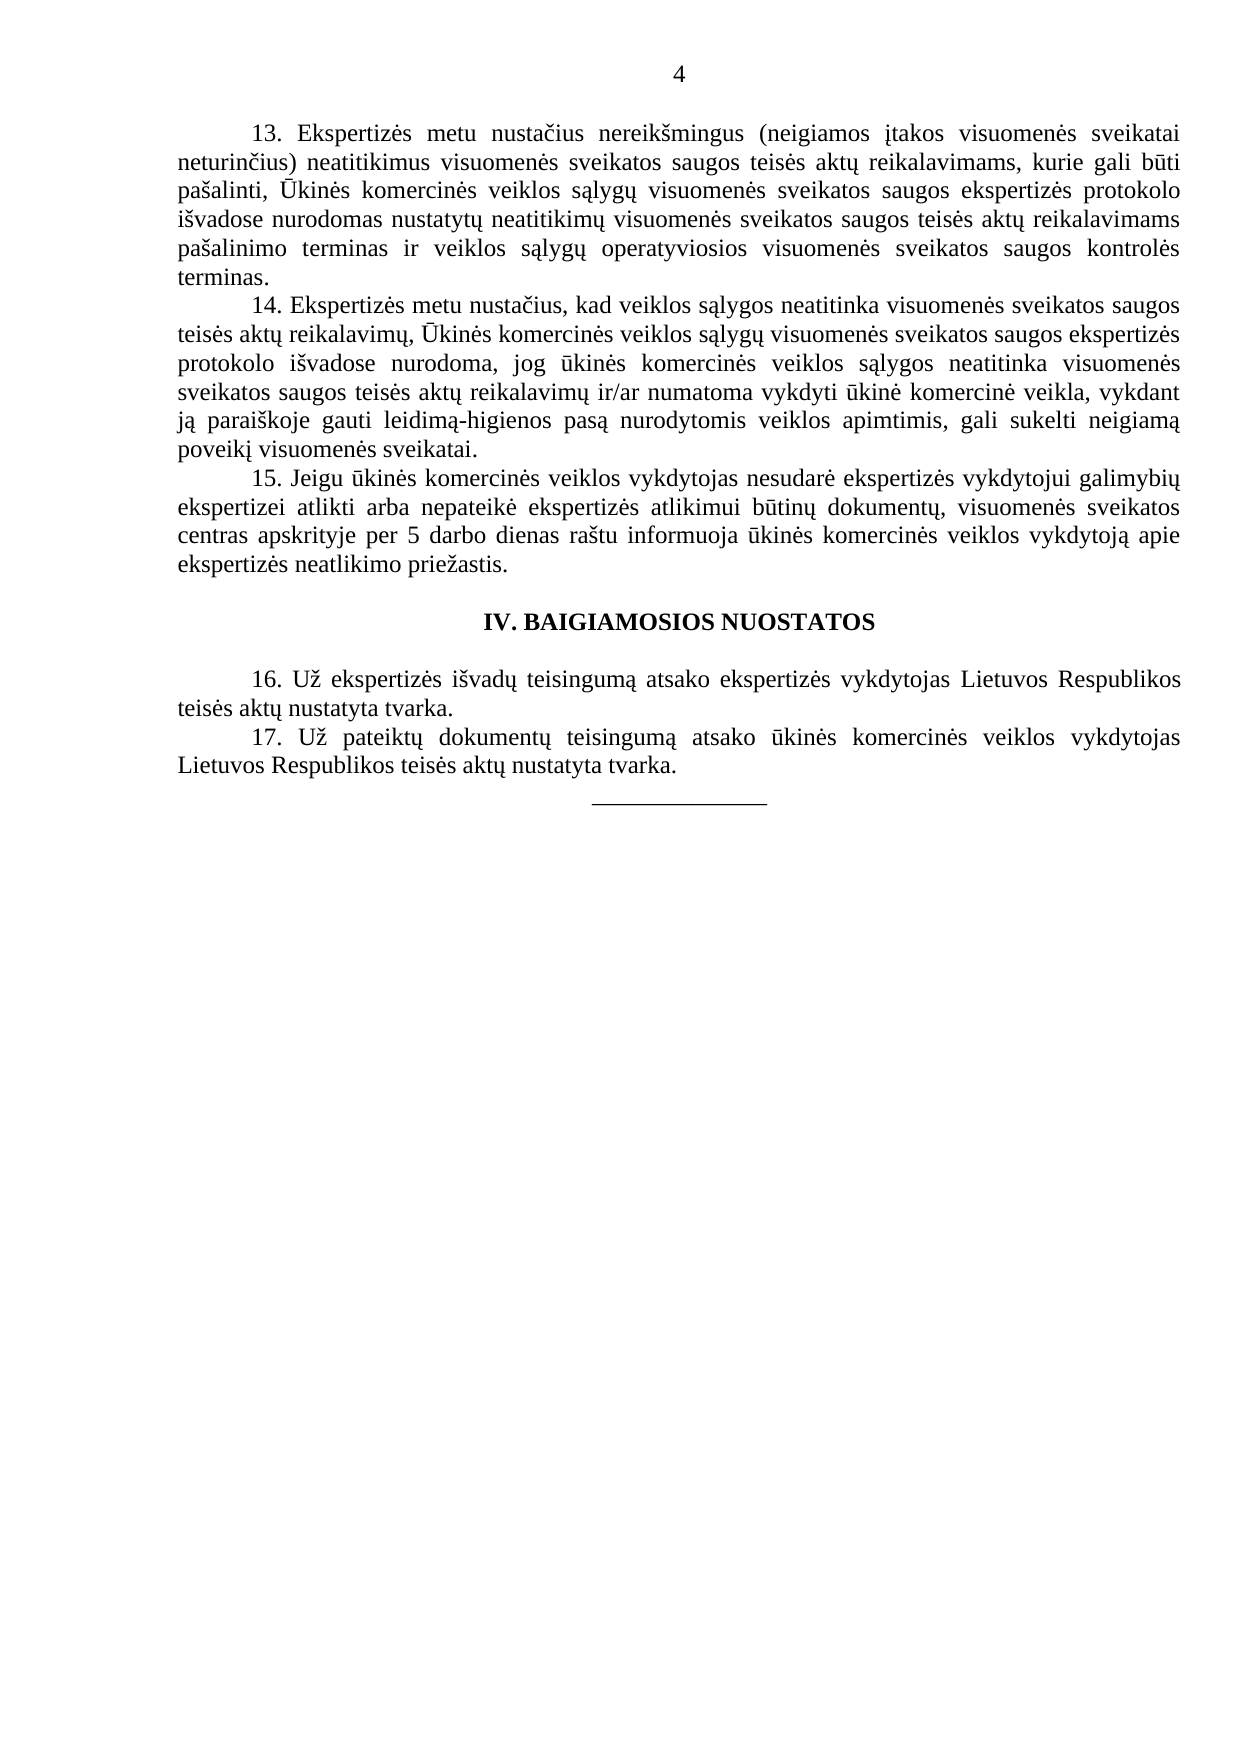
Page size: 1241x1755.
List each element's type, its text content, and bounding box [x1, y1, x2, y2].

text 15. Jeigu ūkinės komercinės veiklos vykdytojas nesudarė ekspertizės vykdytojui galimybių ekspertizei atlikti arba nepateikė ekspertizės atlikimui būtinų dokumentų, visuomenės sveikatos centras apskrityje per 5 darbo dienas raštu informuoja ūkinės komercinės veiklos vykdytoją apie ekspertizės neatlikimo priežastis. [177, 463, 1181, 578]
text 16. Už ekspertizės išvadų teisingumą atsako ekspertizės vykdytojas Lietuvos Respublikos teisės aktų nustatyta tvarka. [177, 664, 1181, 722]
text IV. Baigiamosios nuostatos [177, 607, 1181, 636]
text 17. Už pateiktų dokumentų teisingumą atsako ūkinės komercinės veiklos vykdytojas Lietuvos Respublikos teisės aktų nustatyta tvarka. [177, 722, 1181, 779]
text 14. Ekspertizės metu nustačius, kad veiklos sąlygos neatitinka visuomenės sveikatos saugos teisės aktų reikalavimų, Ūkinės komercinės veiklos sąlygų visuomenės sveikatos saugos ekspertizės protokolo išvadose nurodoma, jog ūkinės komercinės veiklos sąlygos neatitinka visuomenės sveikatos saugos teisės aktų reikalavimų ir/ar numatoma vykdyti ūkinė komercinė veikla, vykdant ją paraiškoje gauti leidimą-higienos pasą nurodytomis veiklos apimtimis, gali sukelti neigiamą poveikį visuomenės sveikatai. [177, 291, 1181, 463]
text 13. Ekspertizės metu nustačius nereikšmingus (neigiamos įtakos visuomenės sveikatai neturinčius) neatitikimus visuomenės sveikatos saugos teisės aktų reikalavimams, kurie gali būti pašalinti, Ūkinės komercinės veiklos sąlygų visuomenės sveikatos saugos ekspertizės protokolo išvadose nurodomas nustatytų neatitikimų visuomenės sveikatos saugos teisės aktų reikalavimams pašalinimo terminas ir veiklos sąlygų operatyviosios visuomenės sveikatos saugos kontrolės terminas. [177, 118, 1181, 291]
text ______________ [177, 779, 1181, 808]
